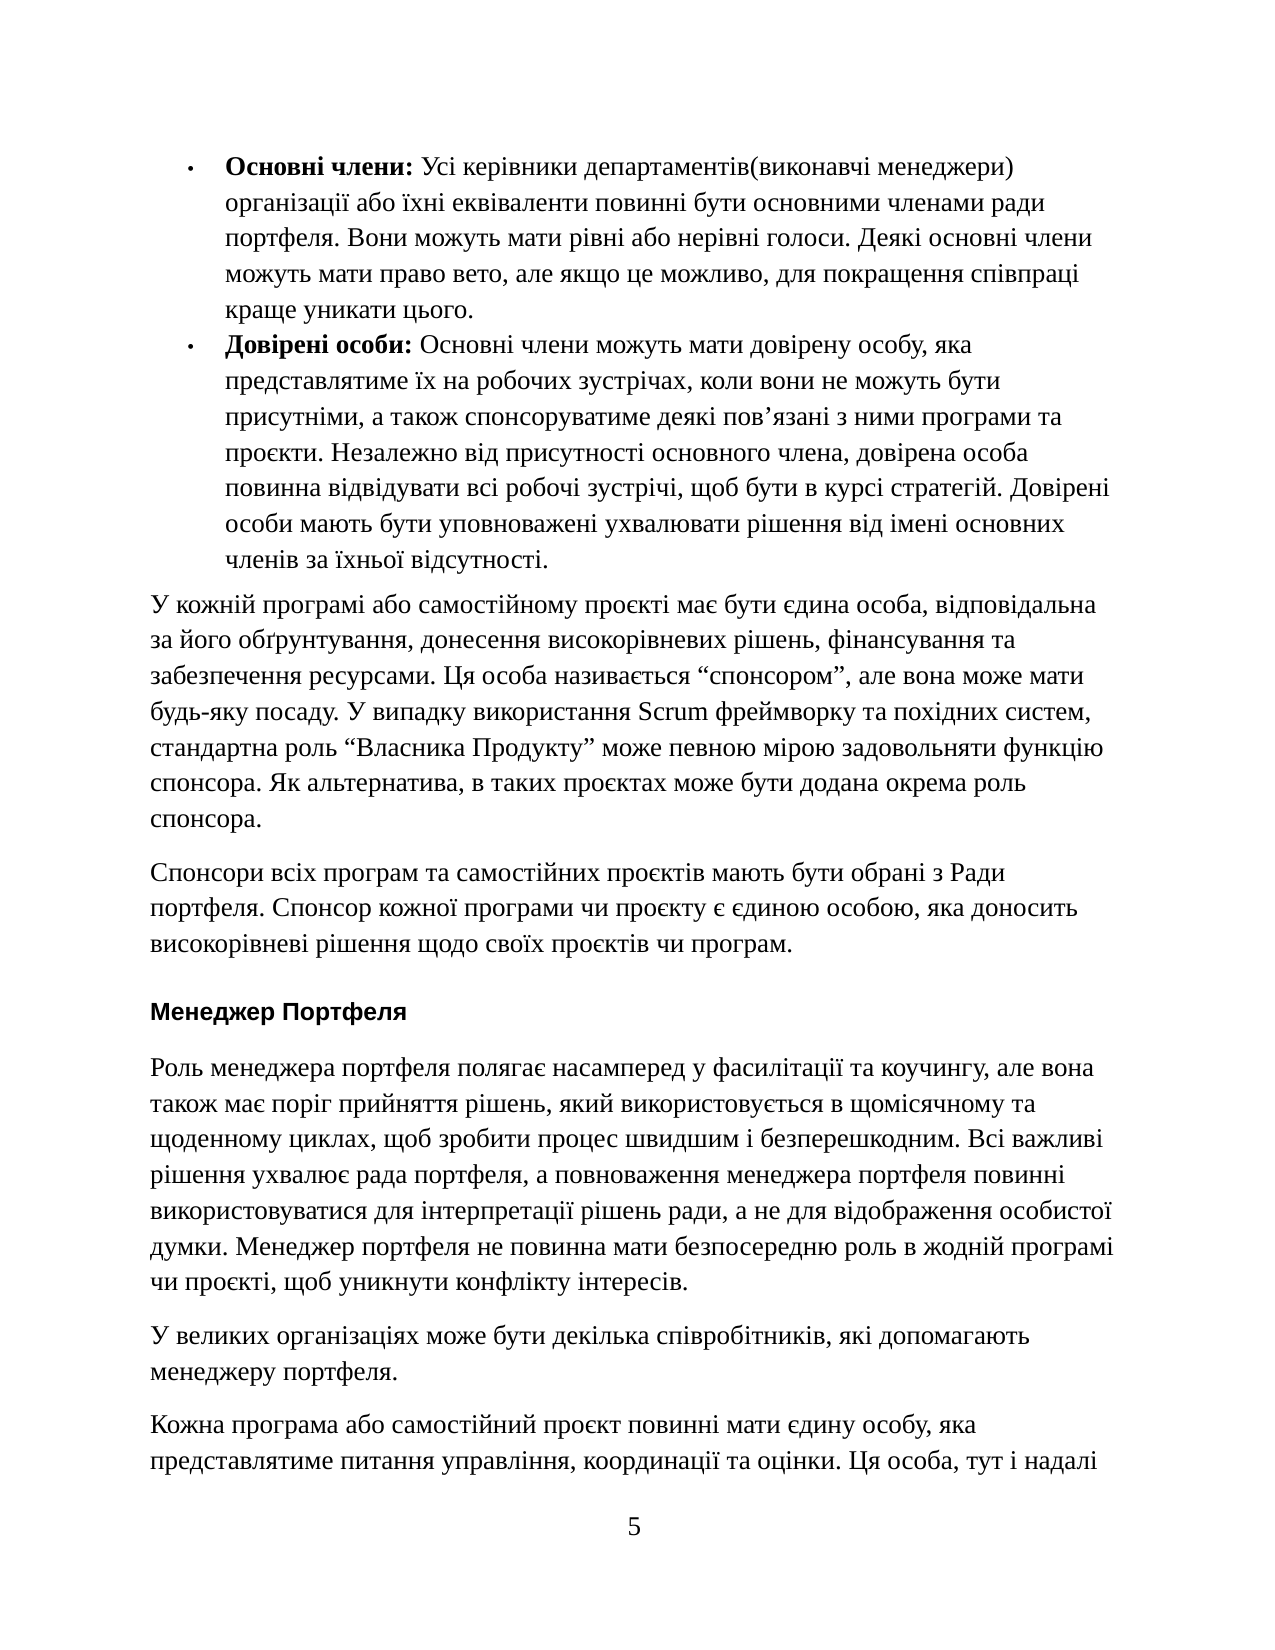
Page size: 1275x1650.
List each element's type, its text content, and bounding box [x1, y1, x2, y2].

text У кожній програмі або самостійному проєкті має бути єдина особа, відповідальна за його обґрунтування, донесення високорівневих рішень, фінансування та забезпечення ресурсами. Ця особа називається “спонсором”, але вона може мати будь-яку посаду. У випадку використання Scrum фреймворку та похідних систем, стандартна роль “Власника Продукту” може певною мірою задовольняти функцію спонсора. Як альтернатива, в таких проєктах може бути додана окрема роль спонсора. [150, 588, 1125, 833]
text У великих організаціях може бути декілька співробітників, які допомагають менеджеру портфеля. [150, 1319, 1125, 1386]
text Спонсори всіх програм та самостійних проєктів мають бути обрані з Ради портфеля. Спонсор кожної програми чи проєкту є єдиною особою, яка доносить високорівневі рішення щодо своїх проєктів чи програм. [150, 856, 1125, 958]
subtitle Менеджер Портфеля [150, 997, 1125, 1025]
list Основні члени: Усі керівники департаментів(виконавчі менеджери) організації або їхні еквіваленти повинні бути основними членами ради портфеля. Вони можуть мати рівні або нерівні голоси. Деякі основні члени можуть мати право вето, але якщо це можливо, для покращення співпраці краще уникати цього. [187, 150, 1125, 324]
text Роль менеджера портфеля полягає насамперед у фасилітації та коучингу, але вона також має поріг прийняття рішень, який використовується в щомісячному та щоденному циклах, щоб зробити процес швидшим і безперешкодним. Всі важливі рішення ухвалює рада портфеля, а повноваження менеджера портфеля повинні використовуватися для інтерпретації рішень ради, а не для відображення особистої думки. Менеджер портфеля не повинна мати безпосередню роль в жодній програмі чи проєкті, щоб уникнути конфлікту інтересів. [150, 1051, 1125, 1297]
list Довірені особи: Основні члени можуть мати довірену особу, яка представлятиме їх на робочих зустрічах, коли вони не можуть бути присутніми, а також спонсоруватиме деякі пов’язані з ними програми та проєкти. Незалежно від присутності основного члена, довірена особа повинна відвідувати всі робочі зустрічі, щоб бути в курсі стратегій. Довірені особи мають бути уповноважені ухвалювати рішення від імені основних членів за їхньої відсутності. [187, 329, 1125, 574]
text Кожна програма або самостійний проєкт повинні мати єдину особу, яка представлятиме питання управління, координації та оцінки. Ця особа, тут і надалі [150, 1408, 1125, 1475]
